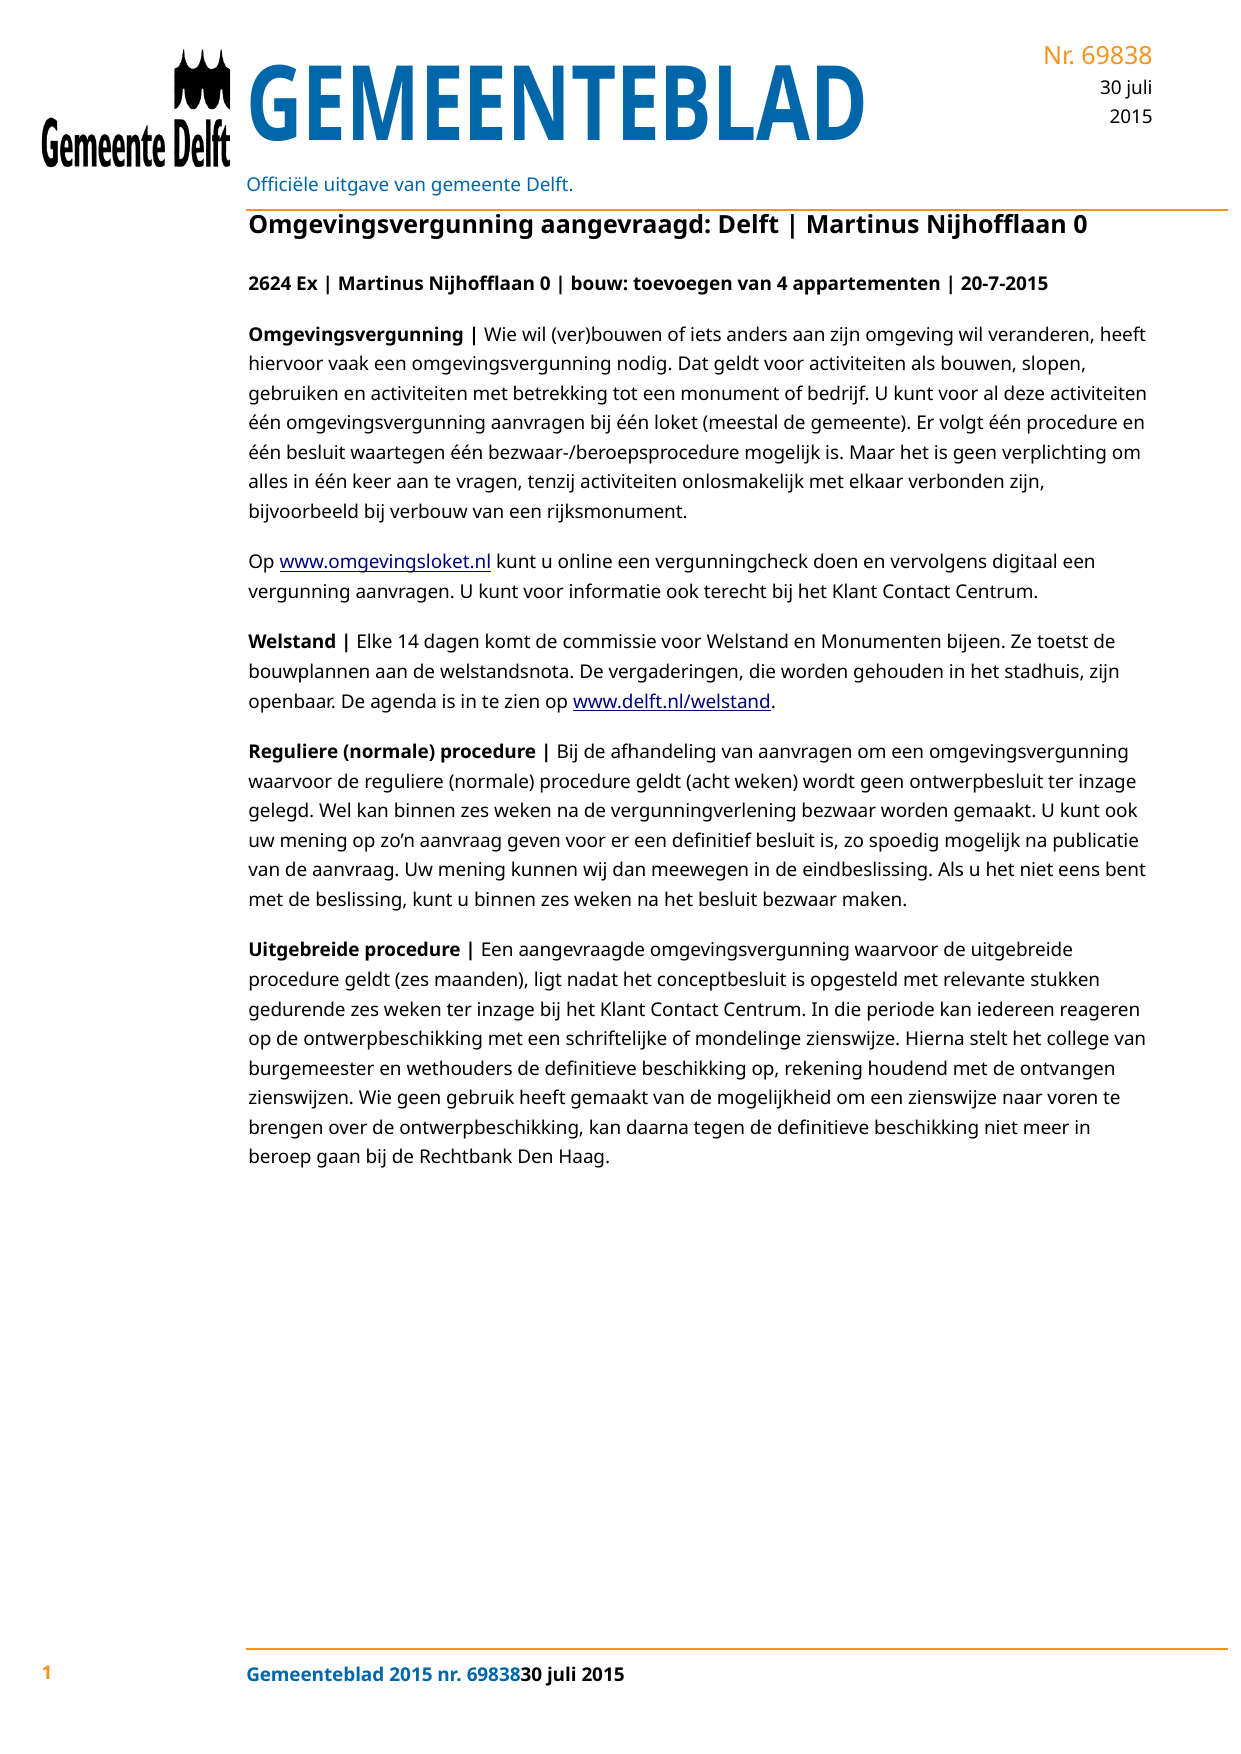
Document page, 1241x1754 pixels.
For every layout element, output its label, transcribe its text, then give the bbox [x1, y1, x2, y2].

text Reguliere (normale) procedure | Bij de afhandeling van aanvragen om een omgevingsvergunning waarvoor de reguliere (normale) procedure geldt (acht weken) wordt geen ontwerpbesluit ter inzage gelegd. Wel kan binnen zes weken na de vergunningverlening bezwaar worden gemaakt. U kunt ook uw mening op zo’n aanvraag geven voor er een definitief besluit is, zo spoedig mogelijk na publicatie van de aanvraag. Uw mening kunnen wij dan meewegen in de eindbeslissing. Als u het niet eens bent met de beslissing, kunt u binnen zes weken na het besluit bezwaar maken. [248, 738, 1152, 912]
text Op www.omgevingsloket.nl kunt u online een vergunningcheck doen en vervolgens digitaal een vergunning aanvragen. U kunt voor informatie ook terecht bij het Klant Contact Centrum. [248, 549, 1152, 604]
text Omgevingsvergunning aangevraagd: Delft | Martinus Nijhofflaan 0 [248, 211, 1152, 241]
picture [41, 47, 231, 172]
text Omgevingsvergunning | Wie wil (ver)bouwen of iets anders aan zijn omgeving wil veranderen, heeft hiervoor vaak een omgevingsvergunning nodig. Dat geldt voor activiteiten als bouwen, slopen, gebruiken en activiteiten met betrekking tot een monument of bedrijf. U kunt voor al deze activiteiten één omgevingsvergunning aanvragen bij één loket (meestal de gemeente). Er volgt één procedure en één besluit waartegen één bezwaar-/beroepsprocedure mogelijk is. Maar het is geen verplichting om alles in één keer aan te vragen, tenzij activiteiten onlosmakelijk met elkaar verbonden zijn, bijvoorbeeld bij verbouw van een rijksmonument. [248, 321, 1152, 524]
text Welstand | Elke 14 dagen komt de commissie voor Welstand en Monumenten bijeen. Ze toetst de bouwplannen aan de welstandsnota. De vergaderingen, die worden gehouden in het stadhuis, zijn openbaar. De agenda is in te zien op www.delft.nl/welstand. [248, 629, 1152, 713]
text Uitgebreide procedure | Een aangevraagde omgevingsvergunning waarvoor de uitgebreide procedure geldt (zes maanden), ligt nadat het conceptbesluit is opgesteld met relevante stukken gedurende zes weken ter inzage bij het Klant Contact Centrum. In die periode kan iedereen reageren op de ontwerpbeschikking met een schriftelijke of mondelinge zienswijze. Hierna stelt het college van burgemeester en wethouders de definitieve beschikking op, rekening houdend met de ontvangen zienswijzen. Wie geen gebruik heeft gemaakt van de mogelijkheid om een zienswijze naar voren te brengen over de ontwerpbeschikking, kan daarna tegen de definitieve beschikking niet meer in beroep gaan bij de Rechtbank Den Haag. [248, 937, 1152, 1169]
text 2624 Ex | Martinus Nijhofflaan 0 | bouw: toevoegen van 4 appartementen | 20-7-2015 [248, 270, 1152, 296]
